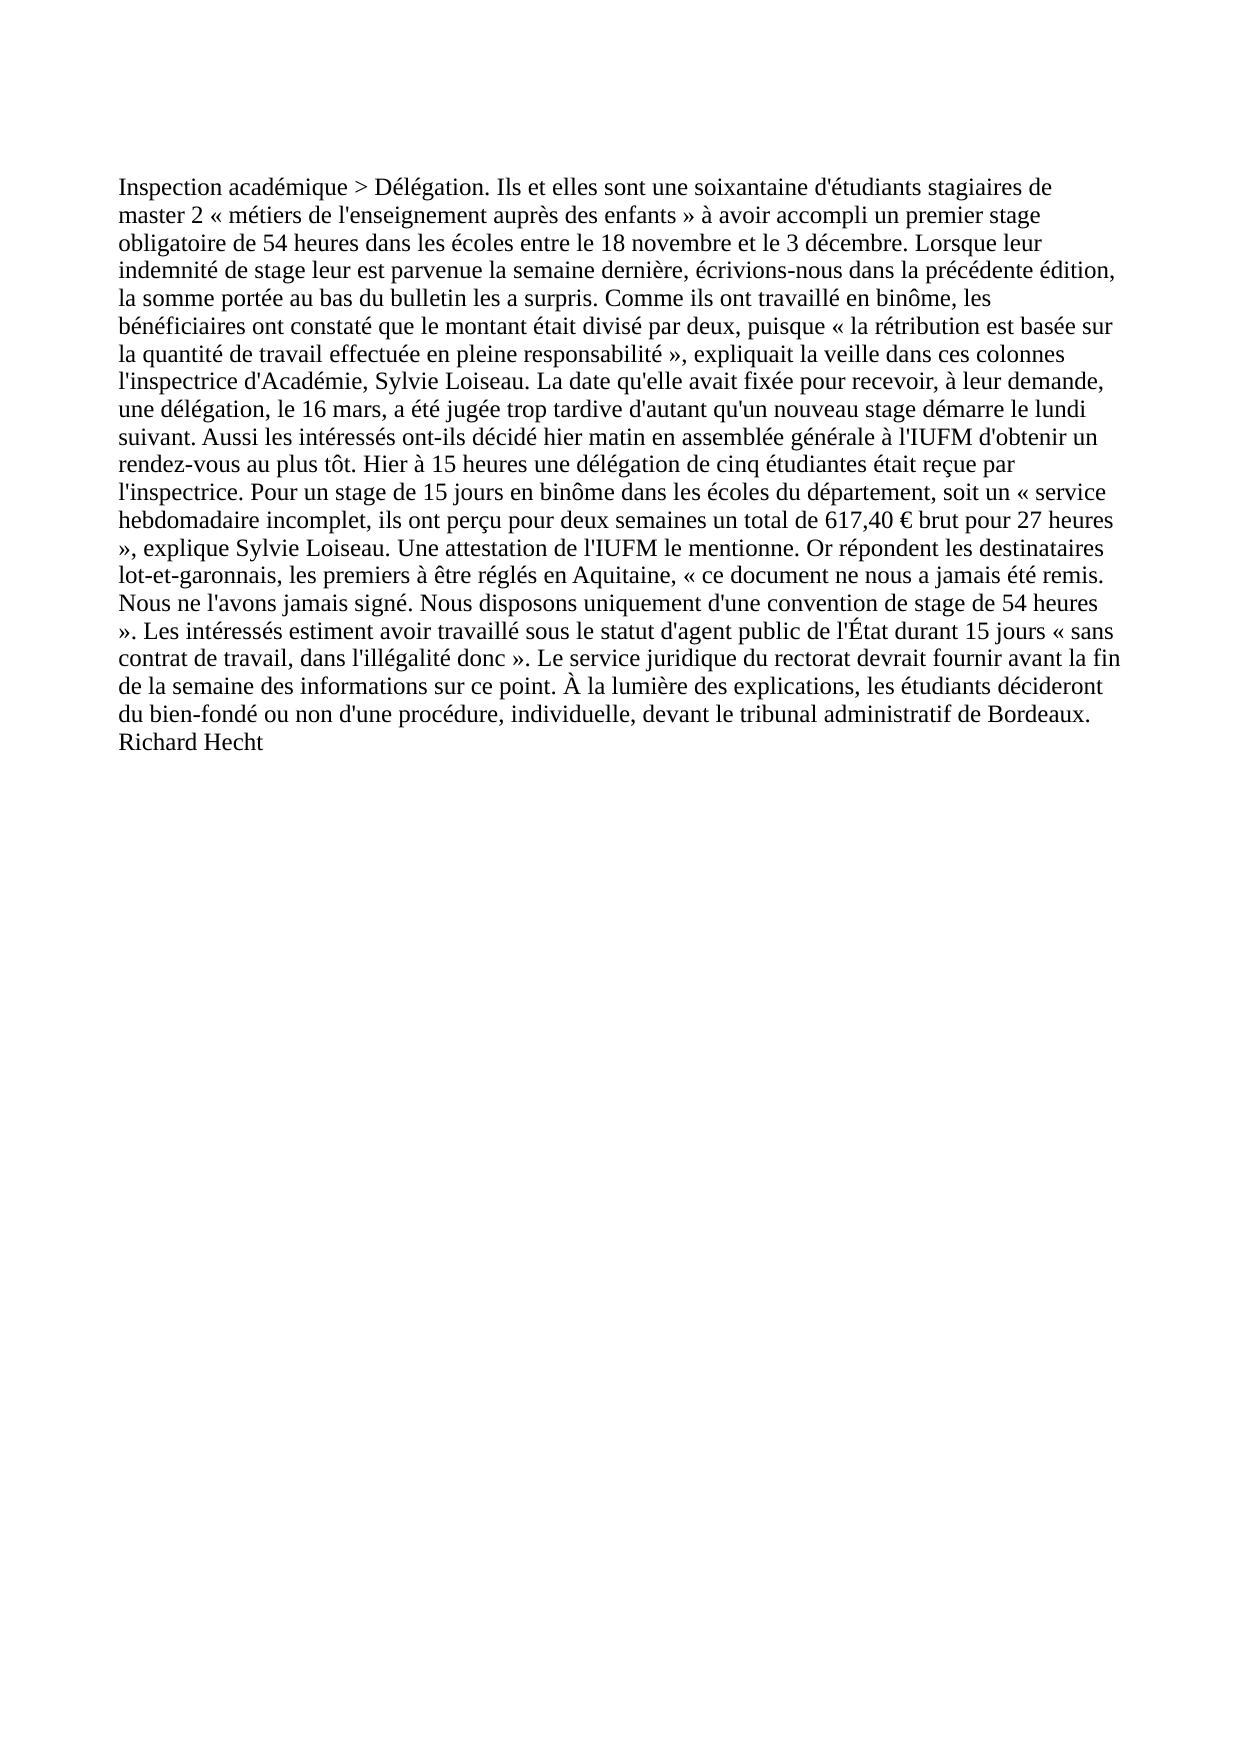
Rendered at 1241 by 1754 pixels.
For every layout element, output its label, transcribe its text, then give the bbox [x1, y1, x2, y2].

text Inspection académique > Délégation. Ils et elles sont une soixantaine d'étudiants stagiaires de master 2 « métiers de l'enseignement auprès des enfants » à avoir accompli un premier stage obligatoire de 54 heures dans les écoles entre le 18 novembre et le 3 décembre. Lorsque leur indemnité de stage leur est parvenue la semaine dernière, écrivions-nous dans la précédente édition, la somme portée au bas du bulletin les a surpris. Comme ils ont travaillé en binôme, les bénéficiaires ont constaté que le montant était divisé par deux, puisque « la rétribution est basée sur la quantité de travail effectuée en pleine responsabilité », expliquait la veille dans ces colonnes l'inspectrice d'Académie, Sylvie Loiseau. La date qu'elle avait fixée pour recevoir, à leur demande, une délégation, le 16 mars, a été jugée trop tardive d'autant qu'un nouveau stage démarre le lundi suivant. Aussi les intéressés ont-ils décidé hier matin en assemblée générale à l'IUFM d'obtenir un rendez-vous au plus tôt. Hier à 15 heures une délégation de cinq étudiantes était reçue par l'inspectrice. Pour un stage de 15 jours en binôme dans les écoles du département, soit un « service hebdomadaire incomplet, ils ont perçu pour deux semaines un total de 617,40 € brut pour 27 heures », explique Sylvie Loiseau. Une attestation de l'IUFM le mentionne. Or répondent les destinataires lot-et-garonnais, les premiers à être réglés en Aquitaine, « ce document ne nous a jamais été remis. Nous ne l'avons jamais signé. Nous disposons uniquement d'une convention de stage de 54 heures ». Les intéressés estiment avoir travaillé sous le statut d'agent public de l'État durant 15 jours « sans contrat de travail, dans l'illégalité donc ». Le service juridique du rectorat devrait fournir avant la fin de la semaine des informations sur ce point. À la lumière des explications, les étudiants décideront du bien-fondé ou non d'une procédure, individuelle, devant le tribunal administratif de Bordeaux. Richard Hecht [118, 173, 1122, 755]
